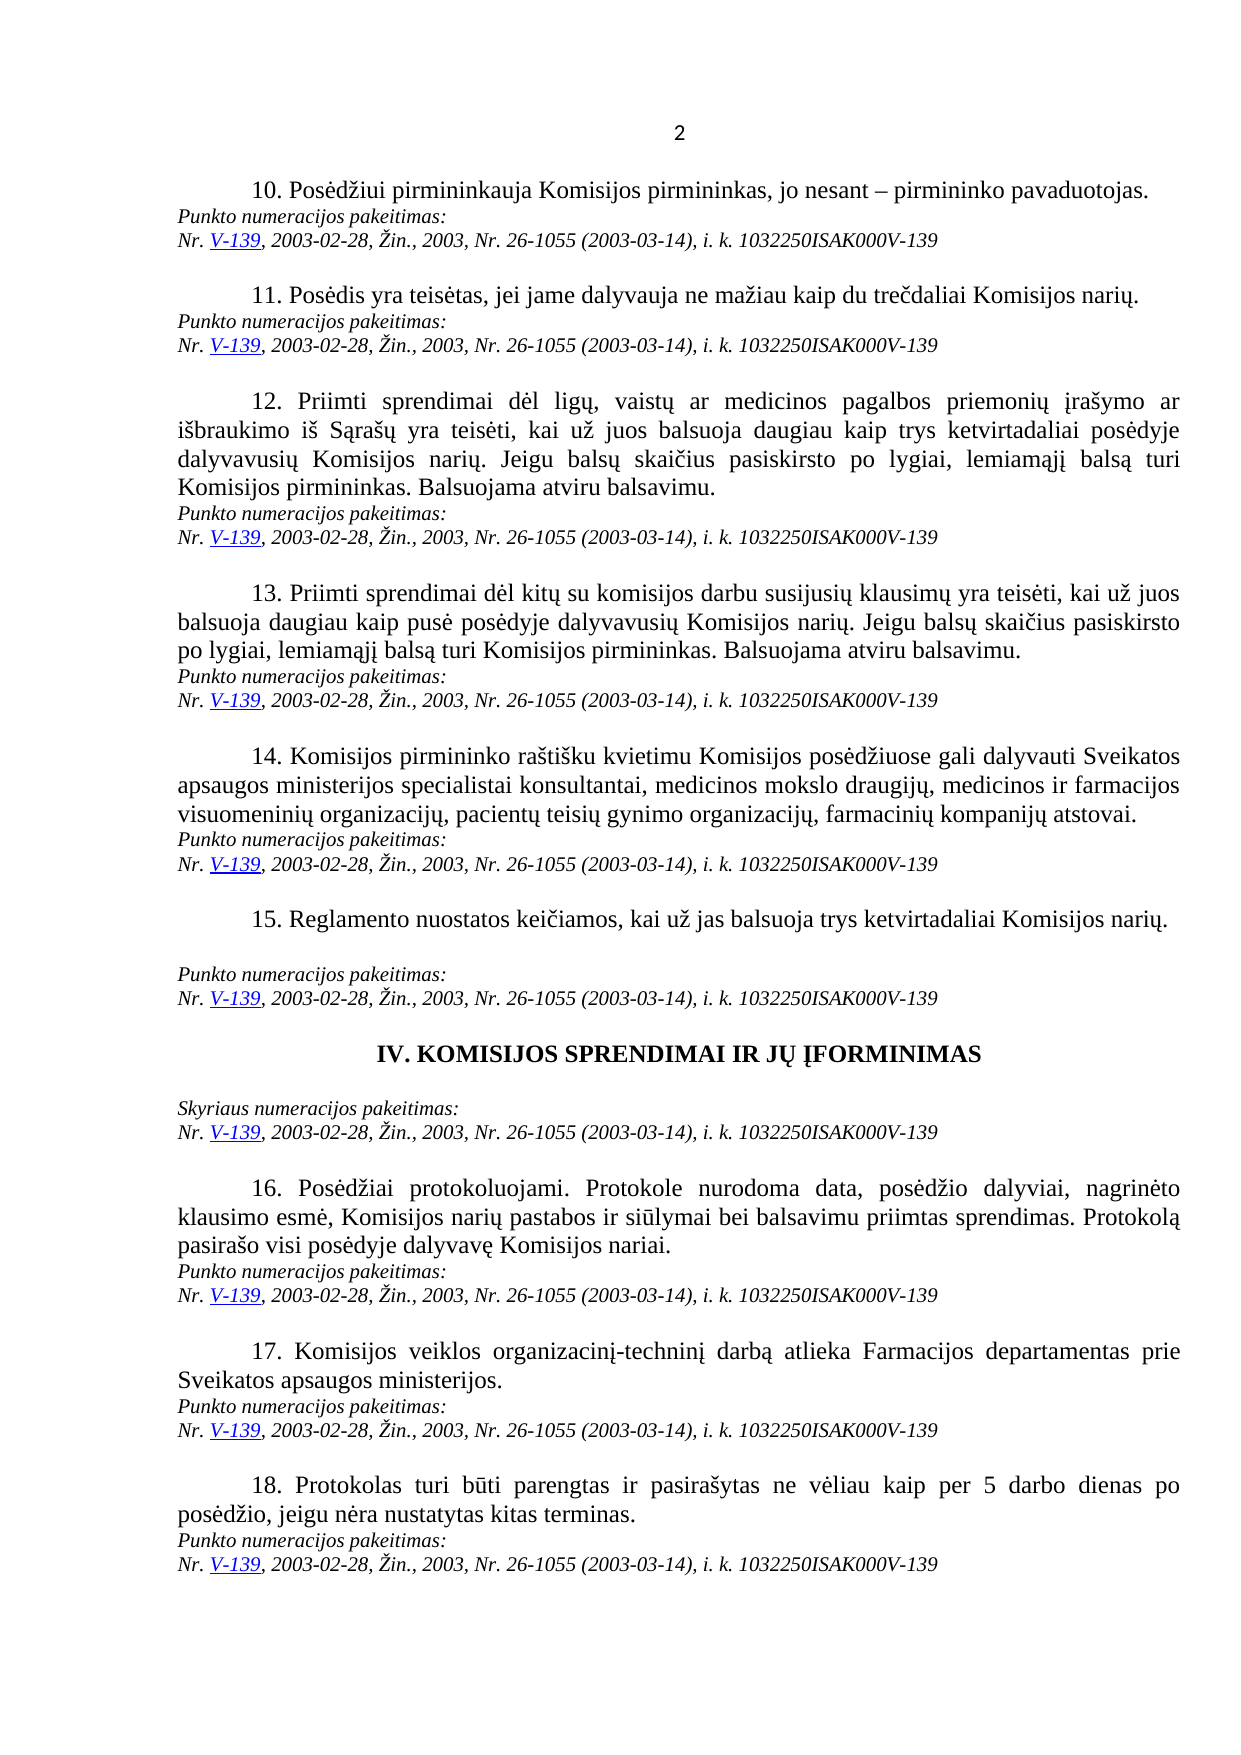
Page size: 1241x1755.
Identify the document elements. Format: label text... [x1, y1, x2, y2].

text Nr. V-139, 2003-02-28, Žin., 2003, Nr. 26-1055 (2003-03-14), i. k. 1032250ISAK000V-139 [177, 688, 1181, 712]
text Punkto numeracijos pakeitimas: [177, 1259, 1181, 1283]
text Punkto numeracijos pakeitimas: [177, 827, 1181, 851]
text 16. Posėdžiai protokoluojami. Protokole nurodoma data, posėdžio dalyviai, nagrinėto klausimo esmė, Komisijos narių pastabos ir siūlymai bei balsavimu priimtas sprendimas. Protokolą pasirašo visi posėdyje dalyvavę Komisijos nariai. [177, 1173, 1181, 1259]
text Nr. V-139, 2003-02-28, Žin., 2003, Nr. 26-1055 (2003-03-14), i. k. 1032250ISAK000V-139 [177, 228, 1181, 252]
text Punkto numeracijos pakeitimas: [177, 204, 1181, 228]
text Nr. V-139, 2003-02-28, Žin., 2003, Nr. 26-1055 (2003-03-14), i. k. 1032250ISAK000V-139 [177, 1552, 1181, 1576]
text 18. Protokolas turi būti parengtas ir pasirašytas ne vėliau kaip per 5 darbo dienas po posėdžio, jeigu nėra nustatytas kitas terminas. [177, 1471, 1181, 1528]
text 12. Priimti sprendimai dėl ligų, vaistų ar medicinos pagalbos priemonių įrašymo ar išbraukimo iš Sąrašų yra teisėti, kai už juos balsuoja daugiau kaip trys ketvirtadaliai posėdyje dalyvavusių Komisijos narių. Jeigu balsų skaičius pasiskirsto po lygiai, lemiamąjį balsą turi Komisijos pirmininkas. Balsuojama atviru balsavimu. [177, 386, 1181, 501]
text 14. Komisijos pirmininko raštišku kvietimu Komisijos posėdžiuose gali dalyvauti Sveikatos apsaugos ministerijos specialistai konsultantai, medicinos mokslo draugijų, medicinos ir farmacijos visuomeninių organizacijų, pacientų teisių gynimo organizacijų, farmacinių kompanijų atstovai. [177, 741, 1181, 827]
text Punkto numeracijos pakeitimas: [177, 1394, 1181, 1418]
text Nr. V-139, 2003-02-28, Žin., 2003, Nr. 26-1055 (2003-03-14), i. k. 1032250ISAK000V-139 [177, 1283, 1181, 1307]
text Punkto numeracijos pakeitimas: [177, 664, 1181, 688]
text Nr. V-139, 2003-02-28, Žin., 2003, Nr. 26-1055 (2003-03-14), i. k. 1032250ISAK000V-139 [177, 1120, 1181, 1144]
text Punkto numeracijos pakeitimas: [177, 501, 1181, 525]
text Punkto numeracijos pakeitimas: [177, 962, 1181, 986]
text Nr. V-139, 2003-02-28, Žin., 2003, Nr. 26-1055 (2003-03-14), i. k. 1032250ISAK000V-139 [177, 851, 1181, 876]
text 13. Priimti sprendimai dėl kitų su komisijos darbu susijusių klausimų yra teisėti, kai už juos balsuoja daugiau kaip pusė posėdyje dalyvavusių Komisijos narių. Jeigu balsų skaičius pasiskirsto po lygiai, lemiamąjį balsą turi Komisijos pirmininkas. Balsuojama atviru balsavimu. [177, 578, 1181, 664]
text 10. Posėdžiui pirmininkauja Komisijos pirmininkas, jo nesant – pirmininko pavaduotojas. [177, 175, 1181, 204]
text Nr. V-139, 2003-02-28, Žin., 2003, Nr. 26-1055 (2003-03-14), i. k. 1032250ISAK000V-139 [177, 525, 1181, 549]
text Punkto numeracijos pakeitimas: [177, 309, 1181, 333]
text 17. Komisijos veiklos organizacinį-techninį darbą atlieka Farmacijos departamentas prie Sveikatos apsaugos ministerijos. [177, 1336, 1181, 1394]
text Skyriaus numeracijos pakeitimas: [177, 1096, 1181, 1120]
text Nr. V-139, 2003-02-28, Žin., 2003, Nr. 26-1055 (2003-03-14), i. k. 1032250ISAK000V-139 [177, 1418, 1181, 1442]
text Punkto numeracijos pakeitimas: [177, 1528, 1181, 1552]
text Nr. V-139, 2003-02-28, Žin., 2003, Nr. 26-1055 (2003-03-14), i. k. 1032250ISAK000V-139 [177, 333, 1181, 357]
text 15. Reglamento nuostatos keičiamos, kai už jas balsuoja trys ketvirtadaliai Komisijos narių. [177, 904, 1181, 933]
text 11. Posėdis yra teisėtas, jei jame dalyvauja ne mažiau kaip du trečdaliai Komisijos narių. [177, 281, 1181, 309]
text Nr. V-139, 2003-02-28, Žin., 2003, Nr. 26-1055 (2003-03-14), i. k. 1032250ISAK000V-139 [177, 986, 1181, 1010]
text IV. KOMISIJOS SPRENDIMAI IR JŲ ĮFORMINIMAS [177, 1039, 1181, 1067]
